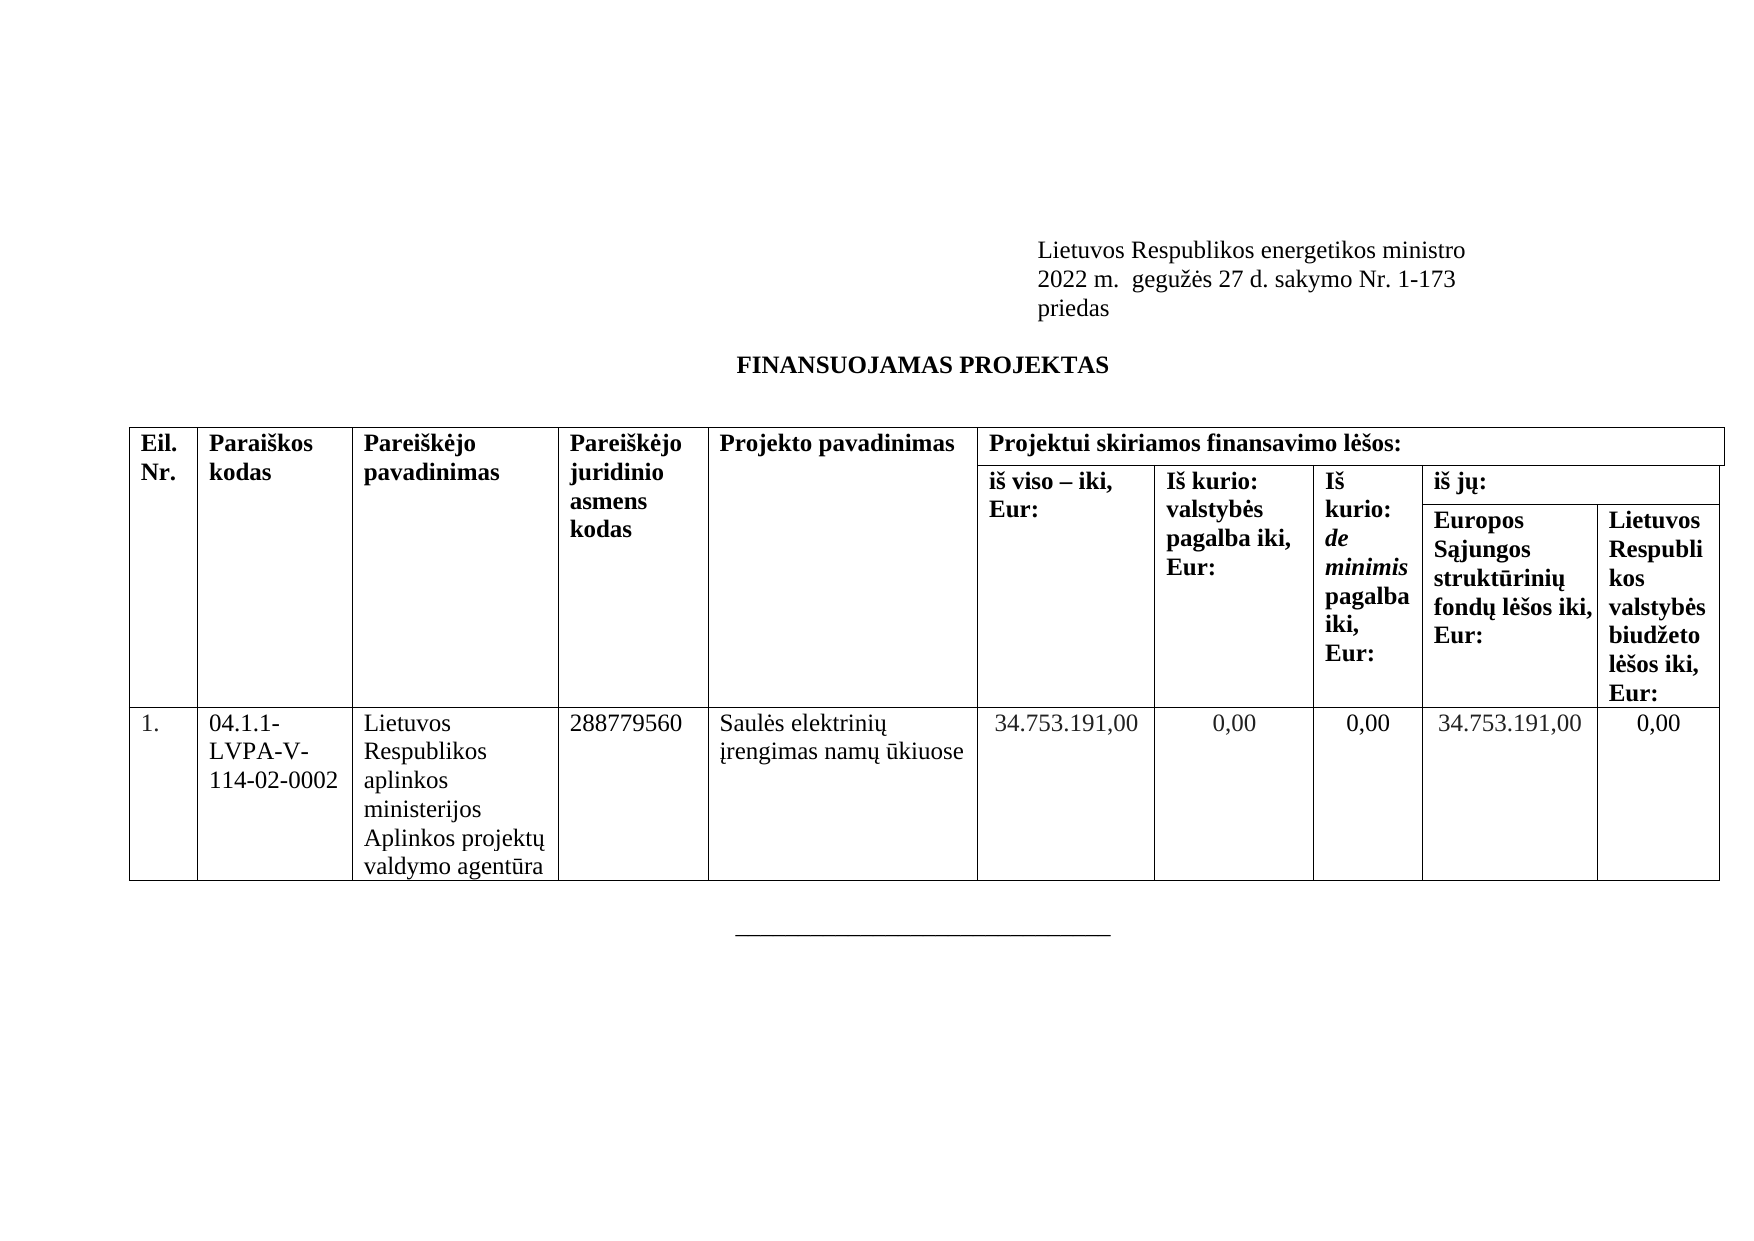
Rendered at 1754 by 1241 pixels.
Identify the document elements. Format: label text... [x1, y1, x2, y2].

table_cell Iš kurio: valstybės pagalba iki, Eur: [1155, 466, 1313, 707]
table_cell [1720, 504, 1725, 707]
table_cell 0,00 [1598, 708, 1719, 880]
table_cell Lietuvos Respublikos valstybės biudžeto lėšos iki, Eur: [1598, 505, 1719, 707]
table_cell 1. [130, 708, 197, 880]
table_cell Saulės elektrinių įrengimas namų ūkiuose [709, 708, 977, 880]
table_header Eil. Nr. [130, 428, 197, 707]
table_cell 0,00 [1314, 708, 1422, 880]
table_header Pareiškėjo juridinio asmens kodas [559, 428, 708, 707]
table_cell Europos Sąjungos struktūrinių fondų lėšos iki, Eur: [1423, 505, 1597, 707]
table_header Projektui skiriamos finansavimo lėšos: [978, 428, 1724, 465]
table_cell 0,00 [1155, 708, 1313, 880]
table_cell 34.753.191,00 [978, 708, 1154, 880]
table_cell 288779560 [559, 708, 708, 880]
table_cell Iš kurio: de minimis pagalba iki, Eur: [1314, 466, 1422, 707]
table_header Pareiškėjo pavadinimas [353, 428, 558, 707]
table_cell Lietuvos Respublikos aplinkos ministerijos Aplinkos projektų valdymo agentūra [353, 708, 558, 880]
table_cell [1720, 466, 1725, 504]
table_cell iš viso – iki, Eur: [978, 466, 1154, 707]
table_header Projekto pavadinimas [709, 428, 977, 707]
text FINANSUOJAMAS PROJEKTAS [118, 350, 1728, 379]
text Lietuvos Respublikos energetikos ministro [1037, 235, 1728, 264]
text ______________________________ [118, 910, 1728, 939]
table_cell iš jų: [1423, 466, 1719, 504]
text 2022 m. gegužės 27 d. sakymo Nr. 1-173 [1037, 264, 1728, 293]
table_header Paraiškos kodas [198, 428, 352, 707]
table_cell [1720, 707, 1725, 880]
text priedas [1037, 293, 1728, 322]
table_cell 34.753.191,00 [1423, 708, 1597, 880]
table_cell 04.1.1-LVPA-V-114-02-0002 [198, 708, 352, 880]
